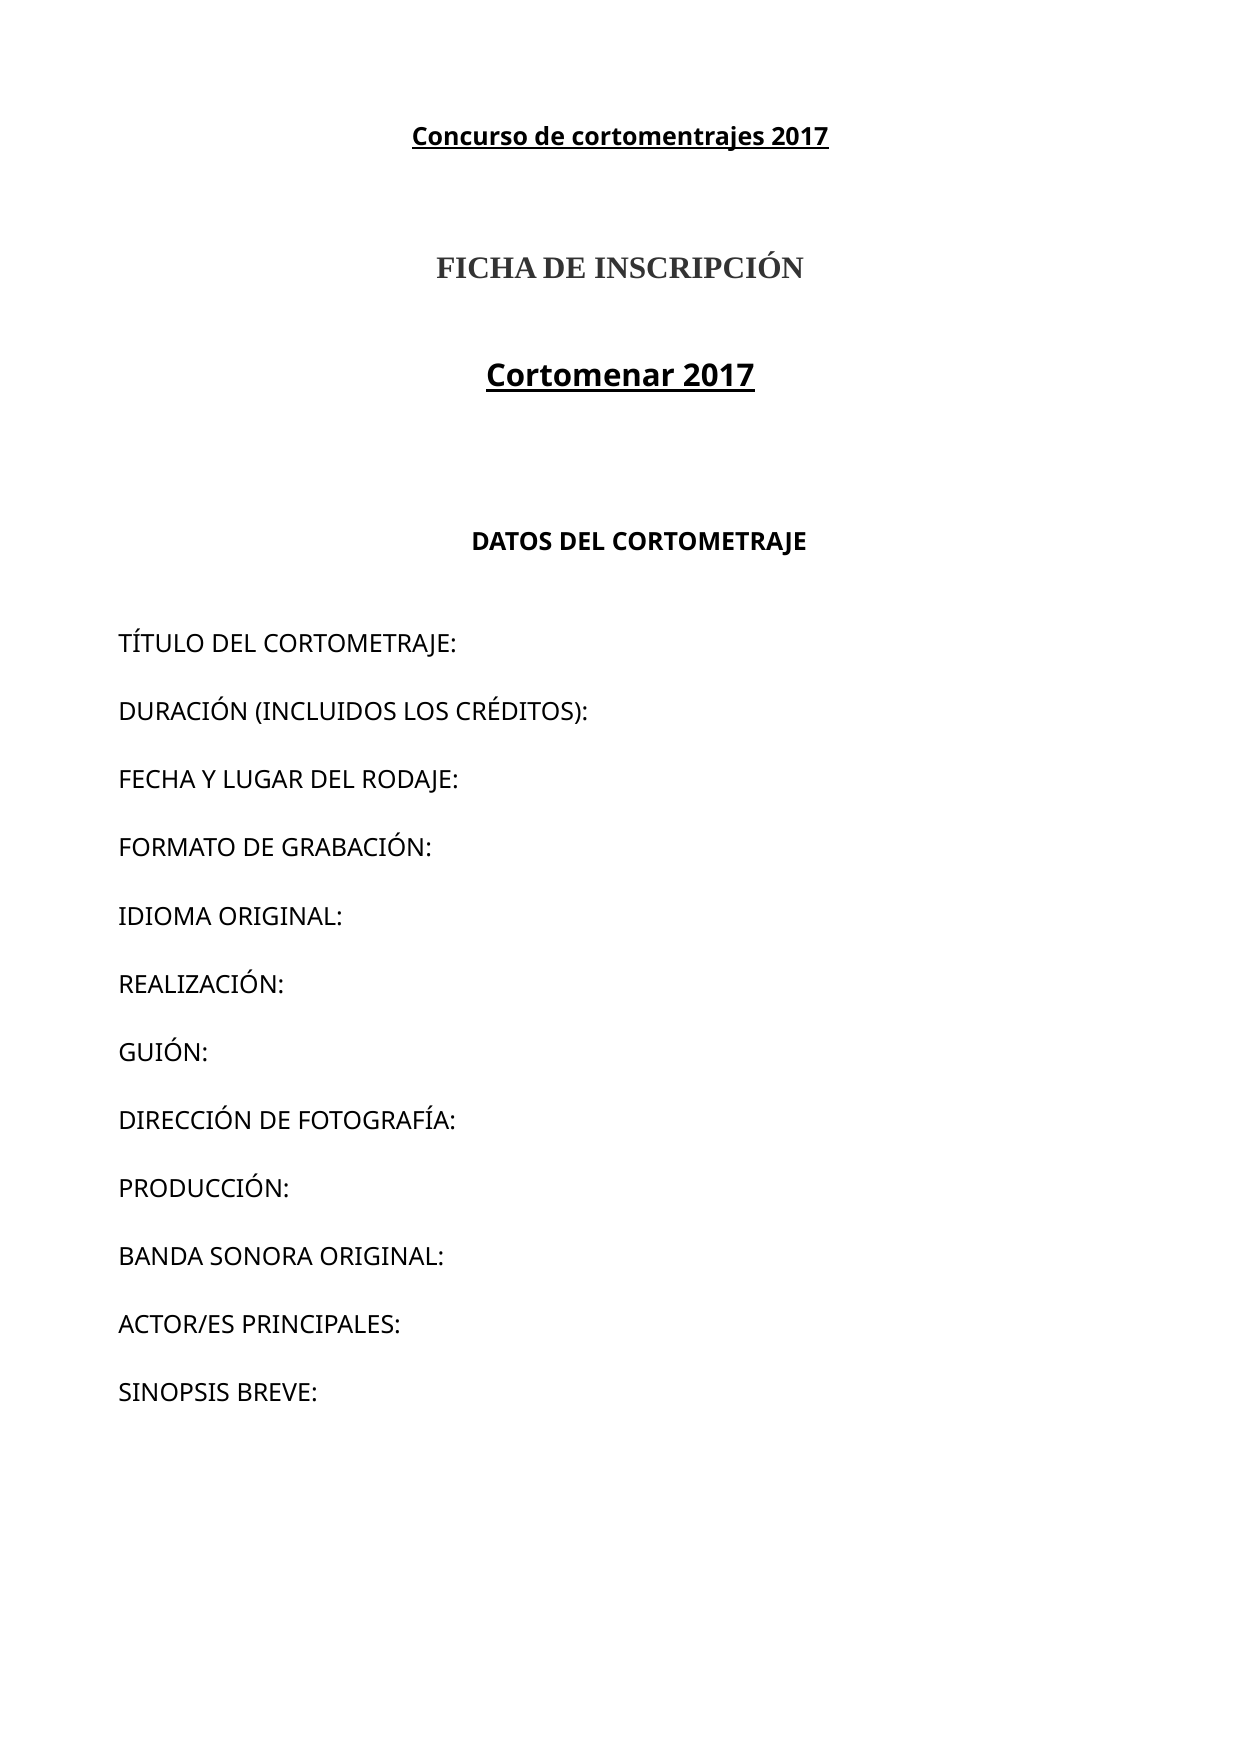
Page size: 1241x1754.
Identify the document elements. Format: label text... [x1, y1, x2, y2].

text GUIÓN: [118, 1034, 1122, 1068]
text ACTOR/ES PRINCIPALES: [118, 1307, 1122, 1341]
text DATOS DEL CORTOMETRAJE [156, 523, 1122, 558]
text Concurso de cortomentrajes 2017 [118, 118, 1122, 152]
text DURACIÓN (INCLUIDOS LOS CRÉDITOS): [118, 694, 1122, 728]
text FECHA Y LUGAR DEL RODAJE: [118, 762, 1122, 796]
text FORMATO DE GRABACIÓN: [118, 830, 1122, 864]
text BANDA SONORA ORIGINAL: [118, 1239, 1122, 1273]
text FICHA DE INSCRIPCIÓN [118, 249, 1122, 285]
text REALIZACIÓN: [118, 966, 1122, 1000]
text SINOPSIS BREVE: [118, 1375, 1122, 1409]
text DIRECCIÓN DE FOTOGRAFÍA: [118, 1103, 1122, 1137]
text PRODUCCIÓN: [118, 1171, 1122, 1205]
text Cortomenar 2017 [118, 353, 1122, 396]
text TÍTULO DEL CORTOMETRAJE: [118, 626, 1122, 660]
text IDIOMA ORIGINAL: [118, 898, 1122, 932]
